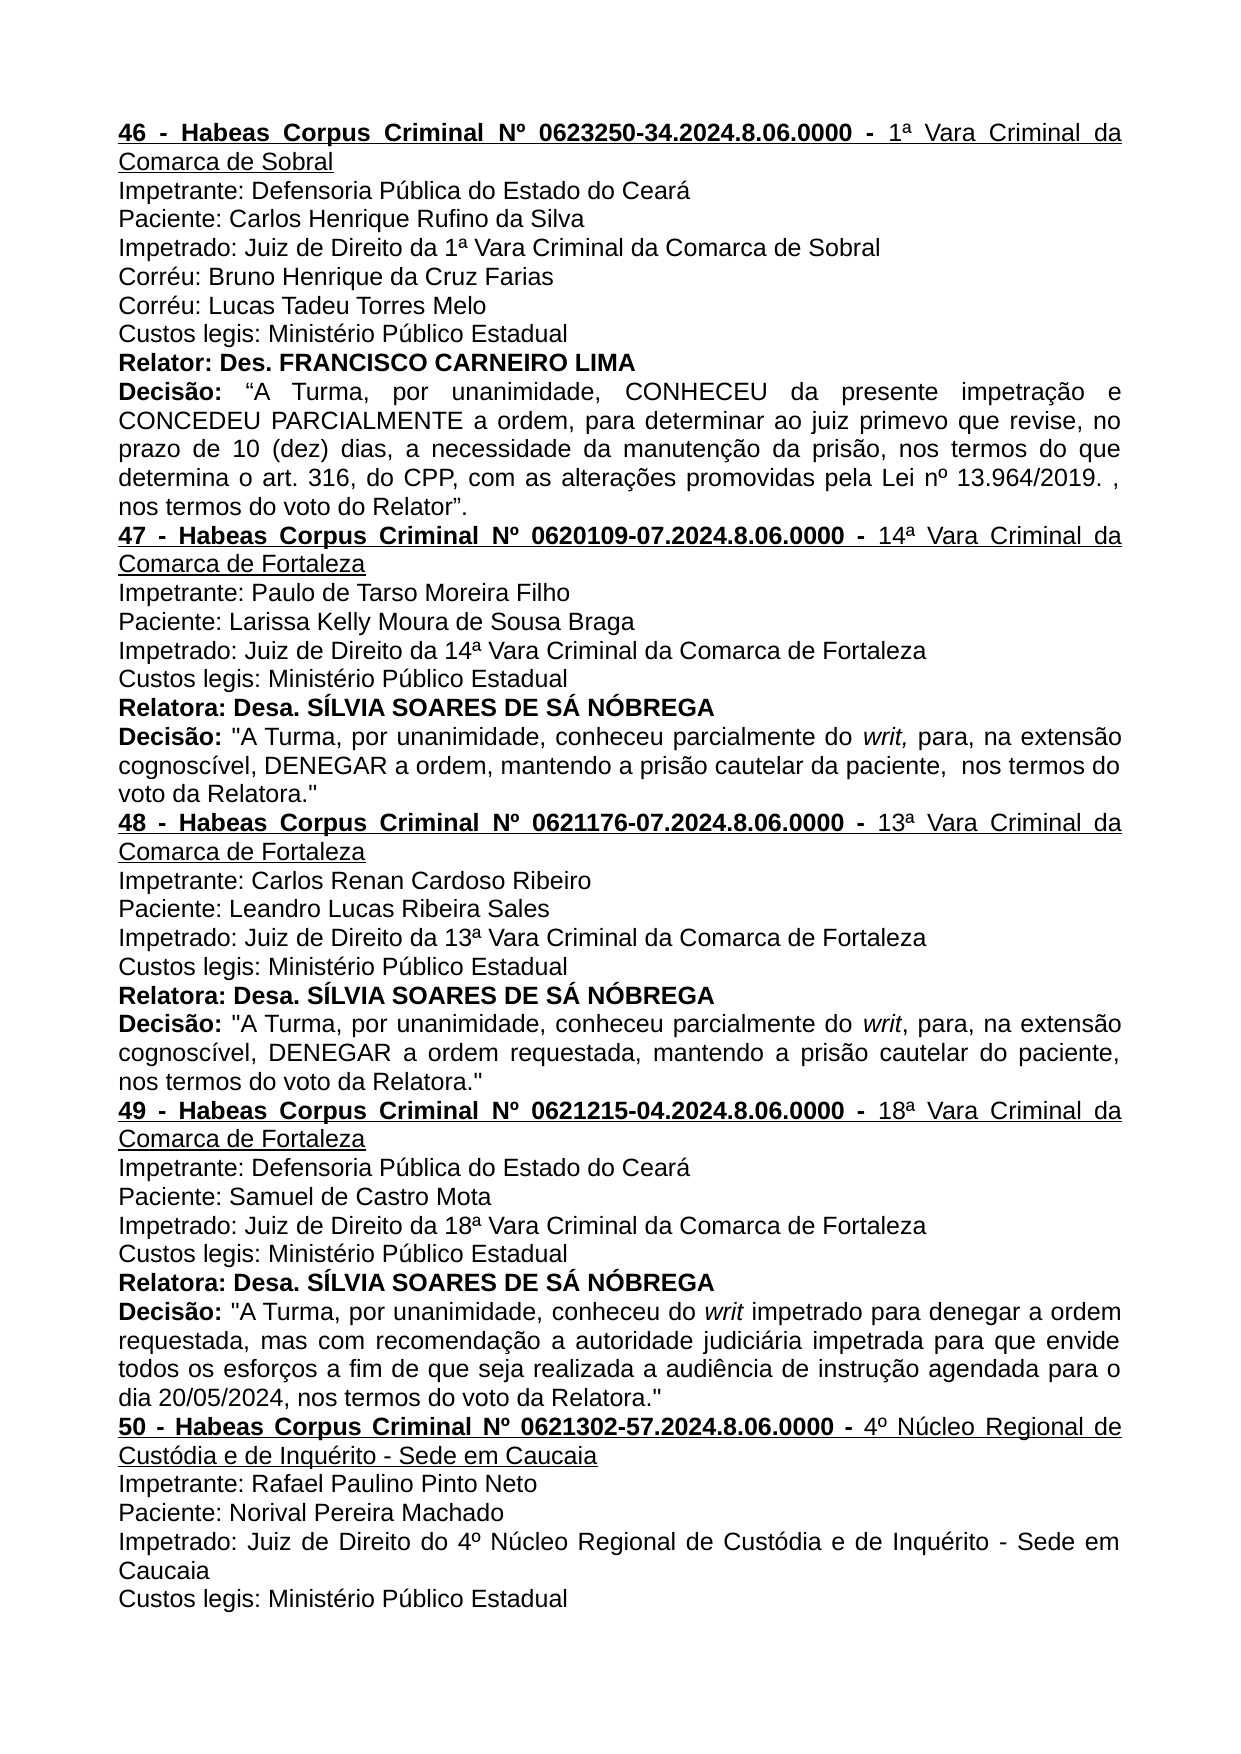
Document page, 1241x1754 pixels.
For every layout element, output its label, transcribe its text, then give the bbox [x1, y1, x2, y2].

text Paciente: Carlos Henrique Rufino da Silva [118, 204, 1122, 233]
text Paciente: Samuel de Castro Mota [118, 1182, 1122, 1211]
text Relator: Des. FRANCISCO CARNEIRO LIMA [118, 348, 1122, 377]
text Impetrado: Juiz de Direito do 4º Núcleo Regional de Custódia e de Inquérito - Sede em Caucaia [118, 1527, 1122, 1584]
text 47 - Habeas Corpus Criminal Nº 0620109-07.2024.8.06.0000 - 14ª Vara Criminal da [118, 521, 1122, 546]
text Custos legis: Ministério Público Estadual [118, 952, 1122, 981]
text Relatora: Desa. SÍLVIA SOARES DE SÁ NÓBREGA [118, 1268, 1122, 1297]
text Impetrante: Defensoria Pública do Estado do Ceará [118, 1153, 1122, 1182]
text Impetrado: Juiz de Direito da 14ª Vara Criminal da Comarca de Fortaleza [118, 636, 1122, 664]
text 46 - Habeas Corpus Criminal Nº 0623250-34.2024.8.06.0000 - 1ª Vara Criminal da [118, 118, 1122, 143]
text Comarca de Fortaleza [118, 834, 1122, 866]
text 49 - Habeas Corpus Criminal Nº 0621215-04.2024.8.06.0000 - 18ª Vara Criminal da [118, 1096, 1122, 1121]
text Impetrante: Defensoria Pública do Estado do Ceará [118, 176, 1122, 204]
text Comarca de Sobral [118, 144, 1122, 176]
text Impetrante: Rafael Paulino Pinto Neto [118, 1469, 1122, 1498]
text Custos legis: Ministério Público Estadual [118, 1239, 1122, 1268]
text Impetrante: Carlos Renan Cardoso Ribeiro [118, 866, 1122, 894]
text Custódia e de Inquérito - Sede em Caucaia [118, 1438, 1122, 1469]
text Custos legis: Ministério Público Estadual [118, 1584, 1122, 1613]
text Paciente: Leandro Lucas Ribeira Sales [118, 894, 1122, 923]
text Impetrante: Paulo de Tarso Moreira Filho [118, 578, 1122, 607]
text 50 - Habeas Corpus Criminal Nº 0621302-57.2024.8.06.0000 - 4º Núcleo Regional de [118, 1412, 1122, 1437]
text Impetrado: Juiz de Direito da 1ª Vara Criminal da Comarca de Sobral [118, 233, 1122, 262]
text Custos legis: Ministério Público Estadual [118, 664, 1122, 693]
text Impetrado: Juiz de Direito da 18ª Vara Criminal da Comarca de Fortaleza [118, 1211, 1122, 1239]
text Decisão: "A Turma, por unanimidade, conheceu parcialmente do writ, para, na extensão cognoscível, DENEGAR a ordem, mantendo a prisão cautelar da paciente, nos termos do voto da Relatora." [118, 722, 1122, 808]
text Corréu: Bruno Henrique da Cruz Farias [118, 262, 1122, 291]
text Decisão: "A Turma, por unanimidade, conheceu parcialmente do writ, para, na extensão cognoscível, DENEGAR a ordem requestada, mantendo a prisão cautelar do paciente, nos termos do voto da Relatora." [118, 1009, 1122, 1096]
text Paciente: Larissa Kelly Moura de Sousa Braga [118, 607, 1122, 636]
text Decisão: "A Turma, por unanimidade, conheceu do writ impetrado para denegar a ordem requestada, mas com recomendação a autoridade judiciária impetrada para que envide todos os esforços a fim de que seja realizada a audiência de instrução agendada para o dia 20/05/2024, nos termos do voto da Relatora." [118, 1297, 1122, 1412]
text Custos legis: Ministério Público Estadual [118, 319, 1122, 348]
text Relatora: Desa. SÍLVIA SOARES DE SÁ NÓBREGA [118, 981, 1122, 1009]
text Corréu: Lucas Tadeu Torres Melo [118, 291, 1122, 319]
text Impetrado: Juiz de Direito da 13ª Vara Criminal da Comarca de Fortaleza [118, 923, 1122, 952]
text Comarca de Fortaleza [118, 547, 1122, 578]
text Comarca de Fortaleza [118, 1122, 1122, 1153]
text 48 - Habeas Corpus Criminal Nº 0621176-07.2024.8.06.0000 - 13ª Vara Criminal da [118, 808, 1122, 833]
text Paciente: Norival Pereira Machado [118, 1498, 1122, 1527]
text Relatora: Desa. SÍLVIA SOARES DE SÁ NÓBREGA [118, 693, 1122, 722]
text Decisão: “A Turma, por unanimidade, CONHECEU da presente impetração e CONCEDEU PARCIALMENTE a ordem, para determinar ao juiz primevo que revise, no prazo de 10 (dez) dias, a necessidade da manutenção da prisão, nos termos do que determina o art. 316, do CPP, com as alterações promovidas pela Lei nº 13.964/2019. , nos termos do voto do Relator”. [118, 377, 1122, 521]
